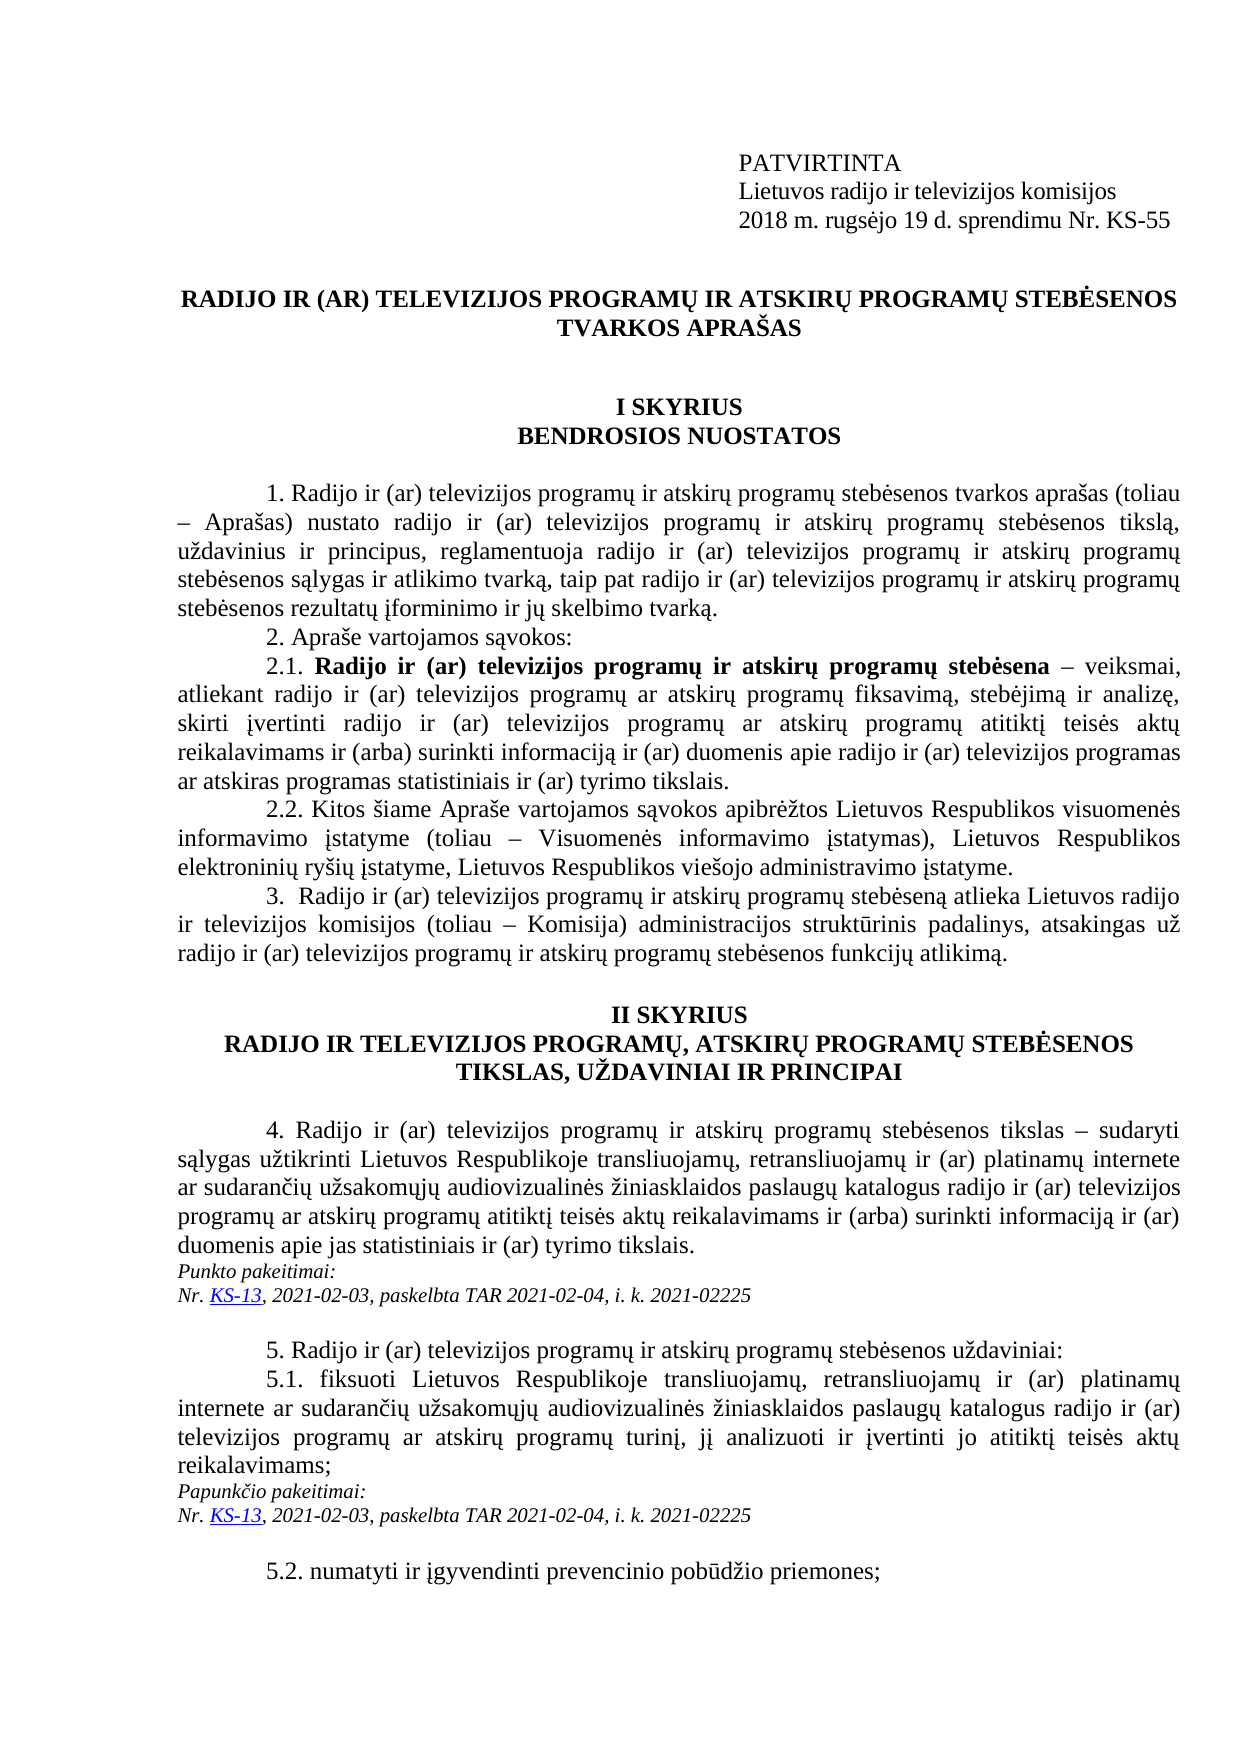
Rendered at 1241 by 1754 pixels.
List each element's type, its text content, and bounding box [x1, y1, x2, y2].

text RADIJO IR TELEVIZIJOS PROGRAMŲ, ATSKIRŲ PROGRAMŲ STEBĖSENOS TIKSLAS, UŽDAVINIAI IR PRINCIPAI [177, 1029, 1181, 1086]
text Punkto pakeitimai: [177, 1259, 1181, 1283]
text 5. Radijo ir (ar) televizijos programų ir atskirų programų stebėsenos uždaviniai: [177, 1336, 1181, 1364]
text 3. Radijo ir (ar) televizijos programų ir atskirų programų stebėseną atlieka Lietuvos radijo ir televizijos komisijos (toliau – Komisija) administracijos struktūrinis padalinys, atsakingas už radijo ir (ar) televizijos programų ir atskirų programų stebėsenos funkcijų atlikimą. [177, 881, 1181, 967]
text 2.1. Radijo ir (ar) televizijos programų ir atskirų programų stebėsena – veiksmai, atliekant radijo ir (ar) televizijos programų ar atskirų programų fiksavimą, stebėjimą ir analizę, skirti įvertinti radijo ir (ar) televizijos programų ar atskirų programų atitiktį teisės aktų reikalavimams ir (arba) surinkti informaciją ir (ar) duomenis apie radijo ir (ar) televizijos programas ar atskiras programas statistiniais ir (ar) tyrimo tikslais. [177, 651, 1181, 794]
text Papunkčio pakeitimai: [177, 1479, 1181, 1503]
text 2018 m. rugsėjo 19 d. sprendimu Nr. KS-55 [738, 205, 1181, 234]
text 2.2. Kitos šiame Apraše vartojamos sąvokos apibrėžtos Lietuvos Respublikos visuomenės informavimo įstatyme (toliau – Visuomenės informavimo įstatymas), Lietuvos Respublikos elektroninių ryšių įstatyme, Lietuvos Respublikos viešojo administravimo įstatyme. [177, 794, 1181, 881]
text RADIJO IR (AR) TELEVIZIJOS PROGRAMŲ IR ATSKIRŲ PROGRAMŲ STEBĖSENOS TVARKOS APRAŠAS [177, 284, 1181, 342]
text Nr. KS-13, 2021-02-03, paskelbta TAR 2021-02-04, i. k. 2021-02225 [177, 1503, 1181, 1527]
text PATVIRTINTA [738, 148, 1181, 176]
text 4. Radijo ir (ar) televizijos programų ir atskirų programų stebėsenos tikslas – sudaryti sąlygas užtikrinti Lietuvos Respublikoje transliuojamų, retransliuojamų ir (ar) platinamų internete ar sudarančių užsakomųjų audiovizualinės žiniasklaidos paslaugų katalogus radijo ir (ar) televizijos programų ar atskirų programų atitiktį teisės aktų reikalavimams ir (arba) surinkti informaciją ir (ar) duomenis apie jas statistiniais ir (ar) tyrimo tikslais. [177, 1115, 1181, 1259]
text 5.2. numatyti ir įgyvendinti prevencinio pobūdžio priemones; [177, 1556, 1181, 1585]
text 1. Radijo ir (ar) televizijos programų ir atskirų programų stebėsenos tvarkos aprašas (toliau – Aprašas) nustato radijo ir (ar) televizijos programų ir atskirų programų stebėsenos tikslą, uždavinius ir principus, reglamentuoja radijo ir (ar) televizijos programų ir atskirų programų stebėsenos sąlygas ir atlikimo tvarką, taip pat radijo ir (ar) televizijos programų ir atskirų programų stebėsenos rezultatų įforminimo ir jų skelbimo tvarką. [177, 478, 1181, 622]
text Lietuvos radijo ir televizijos komisijos [738, 176, 1181, 205]
text 2. Apraše vartojamos sąvokos: [177, 622, 1181, 651]
text II SKYRIUS [177, 1000, 1181, 1029]
text I SKYRIUS [177, 392, 1181, 421]
text BENDROSIOS NUOSTATOS [177, 421, 1181, 449]
text 5.1. fiksuoti Lietuvos Respublikoje transliuojamų, retransliuojamų ir (ar) platinamų internete ar sudarančių užsakomųjų audiovizualinės žiniasklaidos paslaugų katalogus radijo ir (ar) televizijos programų ar atskirų programų turinį, jį analizuoti ir įvertinti jo atitiktį teisės aktų reikalavimams; [177, 1364, 1181, 1479]
text Nr. KS-13, 2021-02-03, paskelbta TAR 2021-02-04, i. k. 2021-02225 [177, 1283, 1181, 1307]
